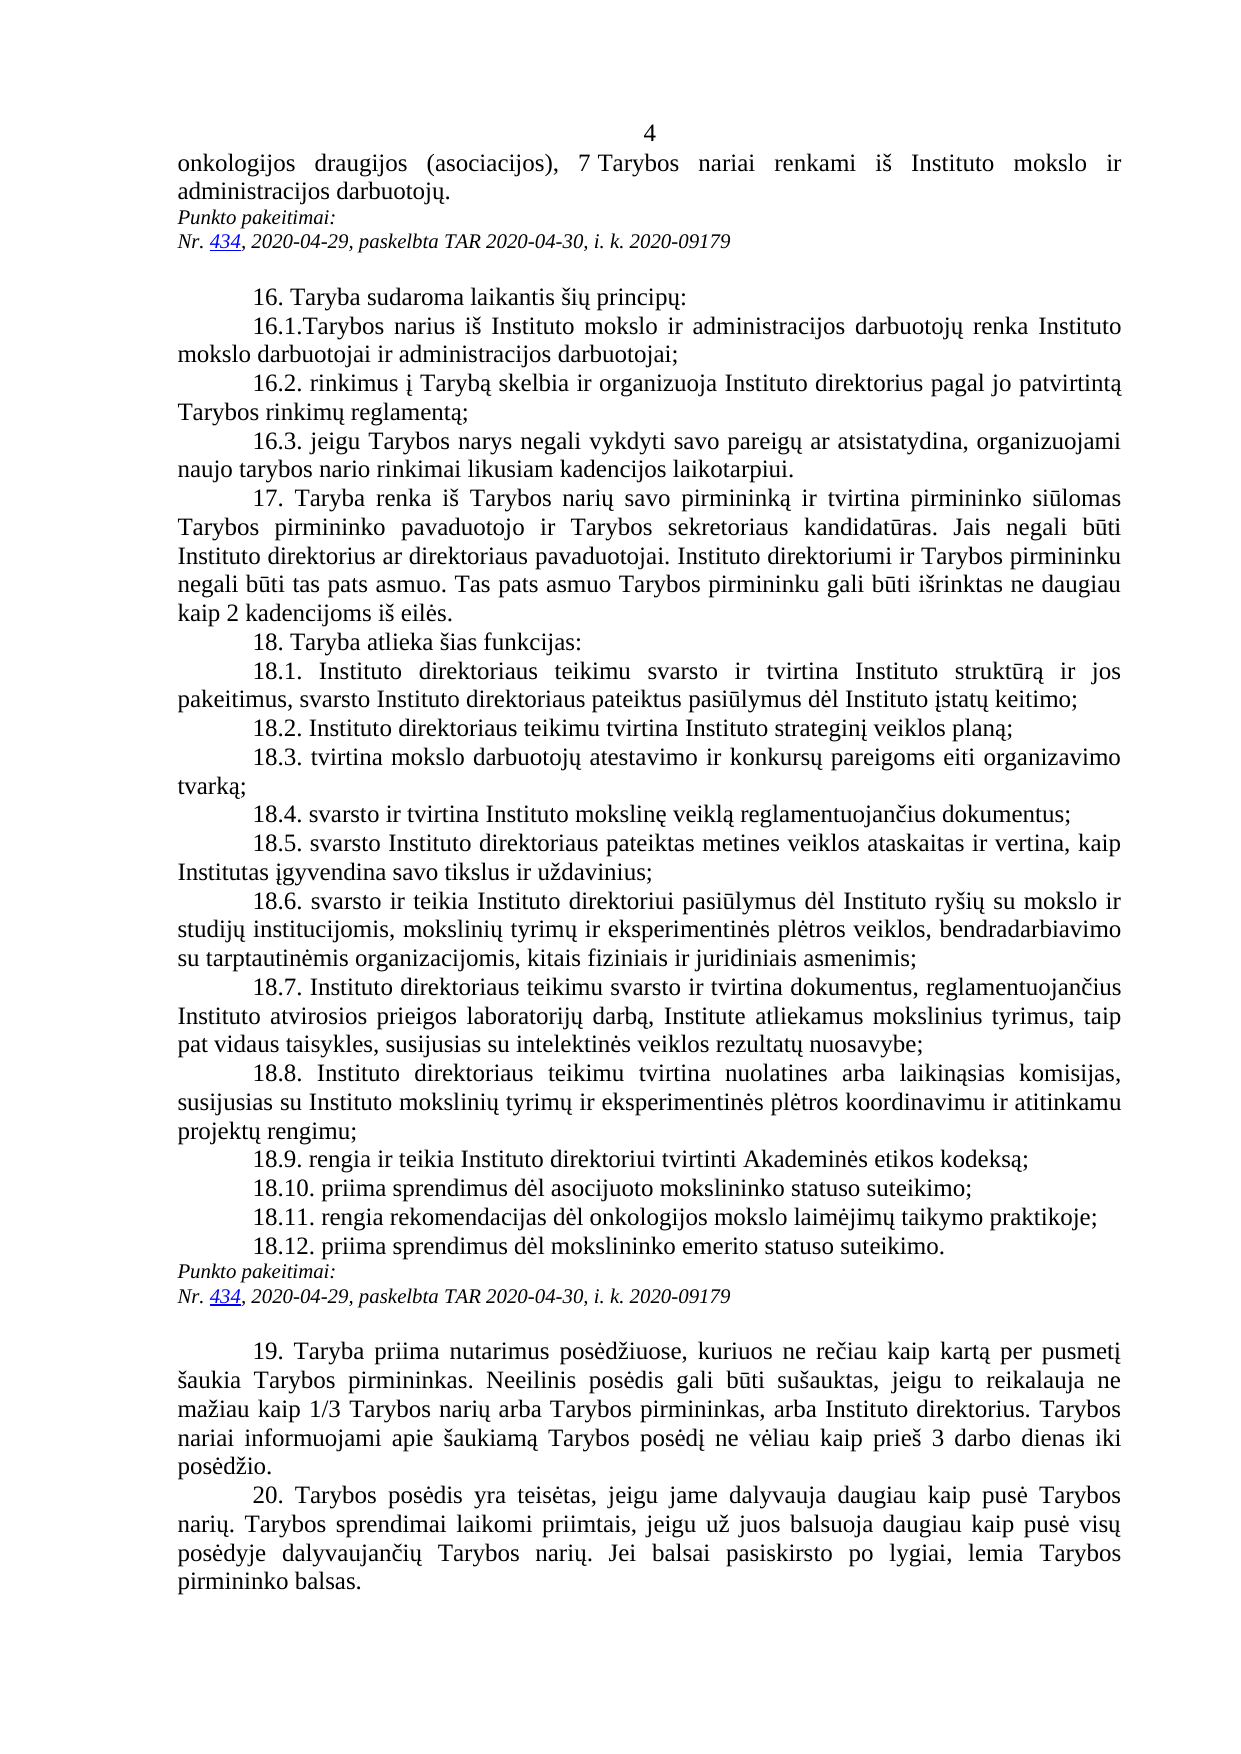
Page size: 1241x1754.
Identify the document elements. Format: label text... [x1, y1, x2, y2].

text 18.6. svarsto ir teikia Instituto direktoriui pasiūlymus dėl Instituto ryšių su mokslo ir studijų institucijomis, mokslinių tyrimų ir eksperimentinės plėtros veiklos, bendradarbiavimo su tarptautinėmis organizacijomis, kitais fiziniais ir juridiniais asmenimis; [177, 886, 1122, 972]
text onkologijos draugijos (asociacijos), 7 Tarybos nariai renkami iš Instituto mokslo ir administracijos darbuotojų. [177, 148, 1122, 205]
text 16.3. jeigu Tarybos narys negali vykdyti savo pareigų ar atsistatydina, organizuojami naujo tarybos nario rinkimai likusiam kadencijos laikotarpiui. [177, 426, 1122, 483]
text Punkto pakeitimai: [177, 205, 1122, 229]
text Nr. 434, 2020-04-29, paskelbta TAR 2020-04-30, i. k. 2020-09179 [177, 1283, 1122, 1308]
text 16.2. rinkimus į Tarybą skelbia ir organizuoja Instituto direktorius pagal jo patvirtintą Tarybos rinkimų reglamentą; [177, 368, 1122, 426]
text 18.9. rengia ir teikia Instituto direktoriui tvirtinti Akademinės etikos kodeksą; [177, 1144, 1122, 1173]
text 18. Taryba atlieka šias funkcijas: [177, 627, 1122, 656]
text 17. Taryba renka iš Tarybos narių savo pirmininką ir tvirtina pirmininko siūlomas Tarybos pirmininko pavaduotojo ir Tarybos sekretoriaus kandidatūras. Jais negali būti Instituto direktorius ar direktoriaus pavaduotojai. Instituto direktoriumi ir Tarybos pirmininku negali būti tas pats asmuo. Tas pats asmuo Tarybos pirmininku gali būti išrinktas ne daugiau kaip 2 kadencijoms iš eilės. [177, 483, 1122, 627]
text 18.1. Instituto direktoriaus teikimu svarsto ir tvirtina Instituto struktūrą ir jos pakeitimus, svarsto Instituto direktoriaus pateiktus pasiūlymus dėl Instituto įstatų keitimo; [177, 656, 1122, 713]
text Punkto pakeitimai: [177, 1259, 1122, 1283]
text 16.1.Tarybos narius iš Instituto mokslo ir administracijos darbuotojų renka Instituto mokslo darbuotojai ir administracijos darbuotojai; [177, 311, 1122, 368]
text 18.11. rengia rekomendacijas dėl onkologijos mokslo laimėjimų taikymo praktikoje; [177, 1202, 1122, 1231]
text 19. Taryba priima nutarimus posėdžiuose, kuriuos ne rečiau kaip kartą per pusmetį šaukia Tarybos pirmininkas. Neeilinis posėdis gali būti sušauktas, jeigu to reikalauja ne mažiau kaip 1/3 Tarybos narių arba Tarybos pirmininkas, arba Instituto direktorius. Tarybos nariai informuojami apie šaukiamą Tarybos posėdį ne vėliau kaip prieš 3 darbo dienas iki posėdžio. [177, 1336, 1122, 1480]
text 18.10. priima sprendimus dėl asocijuoto mokslininko statuso suteikimo; [177, 1173, 1122, 1202]
text Nr. 434, 2020-04-29, paskelbta TAR 2020-04-30, i. k. 2020-09179 [177, 229, 1122, 253]
text 18.8. Instituto direktoriaus teikimu tvirtina nuolatines arba laikinąsias komisijas, susijusias su Instituto mokslinių tyrimų ir eksperimentinės plėtros koordinavimu ir atitinkamu projektų rengimu; [177, 1058, 1122, 1144]
text 18.7. Instituto direktoriaus teikimu svarsto ir tvirtina dokumentus, reglamentuojančius Instituto atvirosios prieigos laboratorijų darbą, Institute atliekamus mokslinius tyrimus, taip pat vidaus taisykles, susijusias su intelektinės veiklos rezultatų nuosavybe; [177, 972, 1122, 1058]
text 18.5. svarsto Instituto direktoriaus pateiktas metines veiklos ataskaitas ir vertina, kaip Institutas įgyvendina savo tikslus ir uždavinius; [177, 828, 1122, 886]
text 16. Taryba sudaroma laikantis šių principų: [177, 282, 1122, 311]
text 20. Tarybos posėdis yra teisėtas, jeigu jame dalyvauja daugiau kaip pusė Tarybos narių. Tarybos sprendimai laikomi priimtais, jeigu už juos balsuoja daugiau kaip pusė visų posėdyje dalyvaujančių Tarybos narių. Jei balsai pasiskirsto po lygiai, lemia Tarybos pirmininko balsas. [177, 1480, 1122, 1595]
text 18.2. Instituto direktoriaus teikimu tvirtina Instituto strateginį veiklos planą; [177, 713, 1122, 742]
text 18.3. tvirtina mokslo darbuotojų atestavimo ir konkursų pareigoms eiti organizavimo tvarką; [177, 742, 1122, 799]
text 18.12. priima sprendimus dėl mokslininko emerito statuso suteikimo. [177, 1231, 1122, 1259]
text 18.4. svarsto ir tvirtina Instituto mokslinę veiklą reglamentuojančius dokumentus; [177, 799, 1122, 828]
